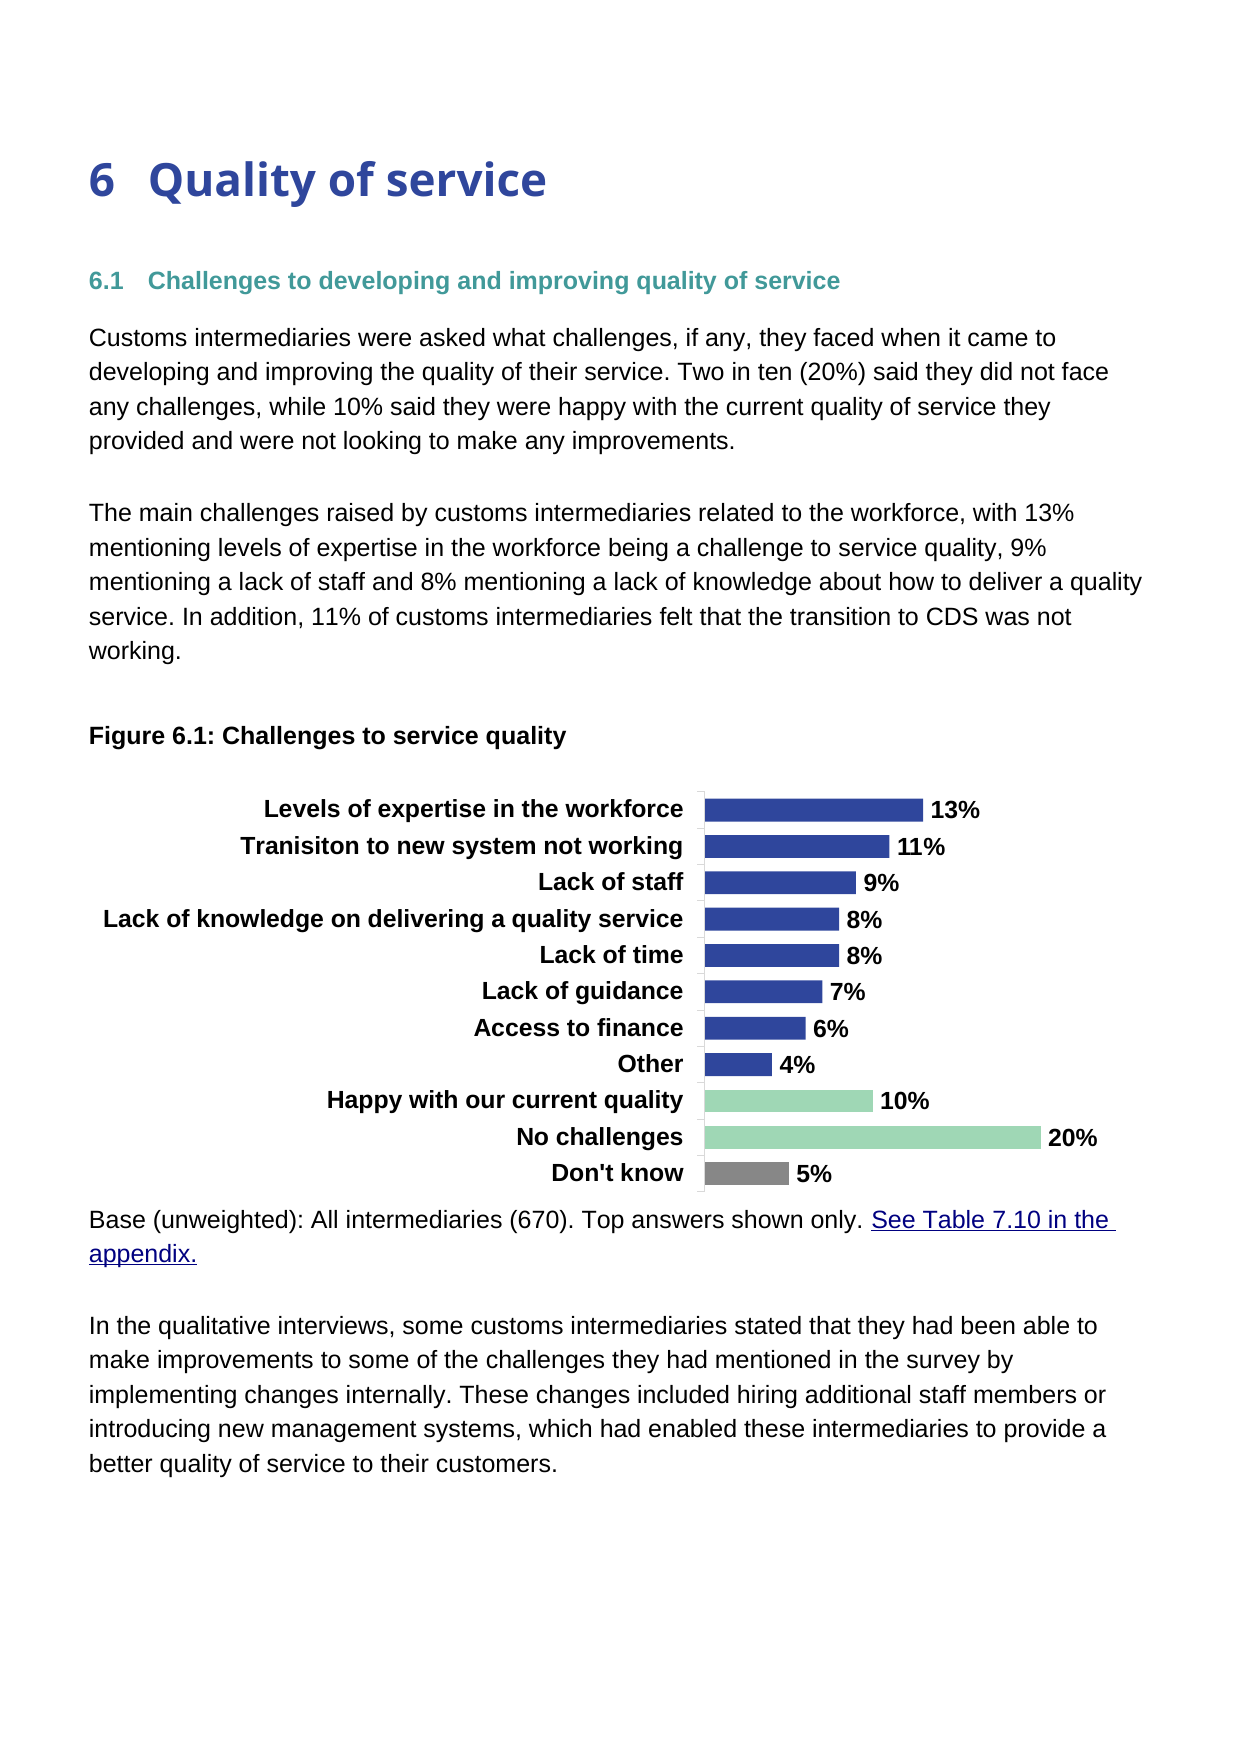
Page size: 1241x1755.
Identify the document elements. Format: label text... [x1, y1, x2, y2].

text Figure 6.1: Challenges to service quality [89, 721, 1152, 749]
text In the qualitative interviews, some customs intermediaries stated that they had been able to make improvements to some of the challenges they had mentioned in the survey by implementing changes internally. These changes included hiring additional staff members or introducing new management systems, which had enabled these intermediaries to provide a better quality of service to their customers. [89, 1311, 1152, 1478]
text The main challenges raised by customs intermediaries related to the workforce, with 13% mentioning levels of expertise in the workforce being a challenge to service quality, 9% mentioning a lack of staff and 8% mentioning a lack of knowledge about how to deliver a quality service. In addition, 11% of customs intermediaries felt that the transition to CDS was not working. [89, 498, 1152, 665]
subtitle Quality of service [89, 148, 1152, 210]
text Base (unweighted): All intermediaries (670). Top answers shown only. See Table 7.10 in the appendix. [89, 762, 1152, 1268]
subtitle Challenges to developing and improving quality of service [89, 266, 1152, 295]
text Customs intermediaries were asked what challenges, if any, they faced when it came to developing and improving the quality of their service. Two in ten (20%) said they did not face any challenges, while 10% said they were happy with the current quality of service they provided and were not looking to make any improvements. [89, 323, 1152, 455]
